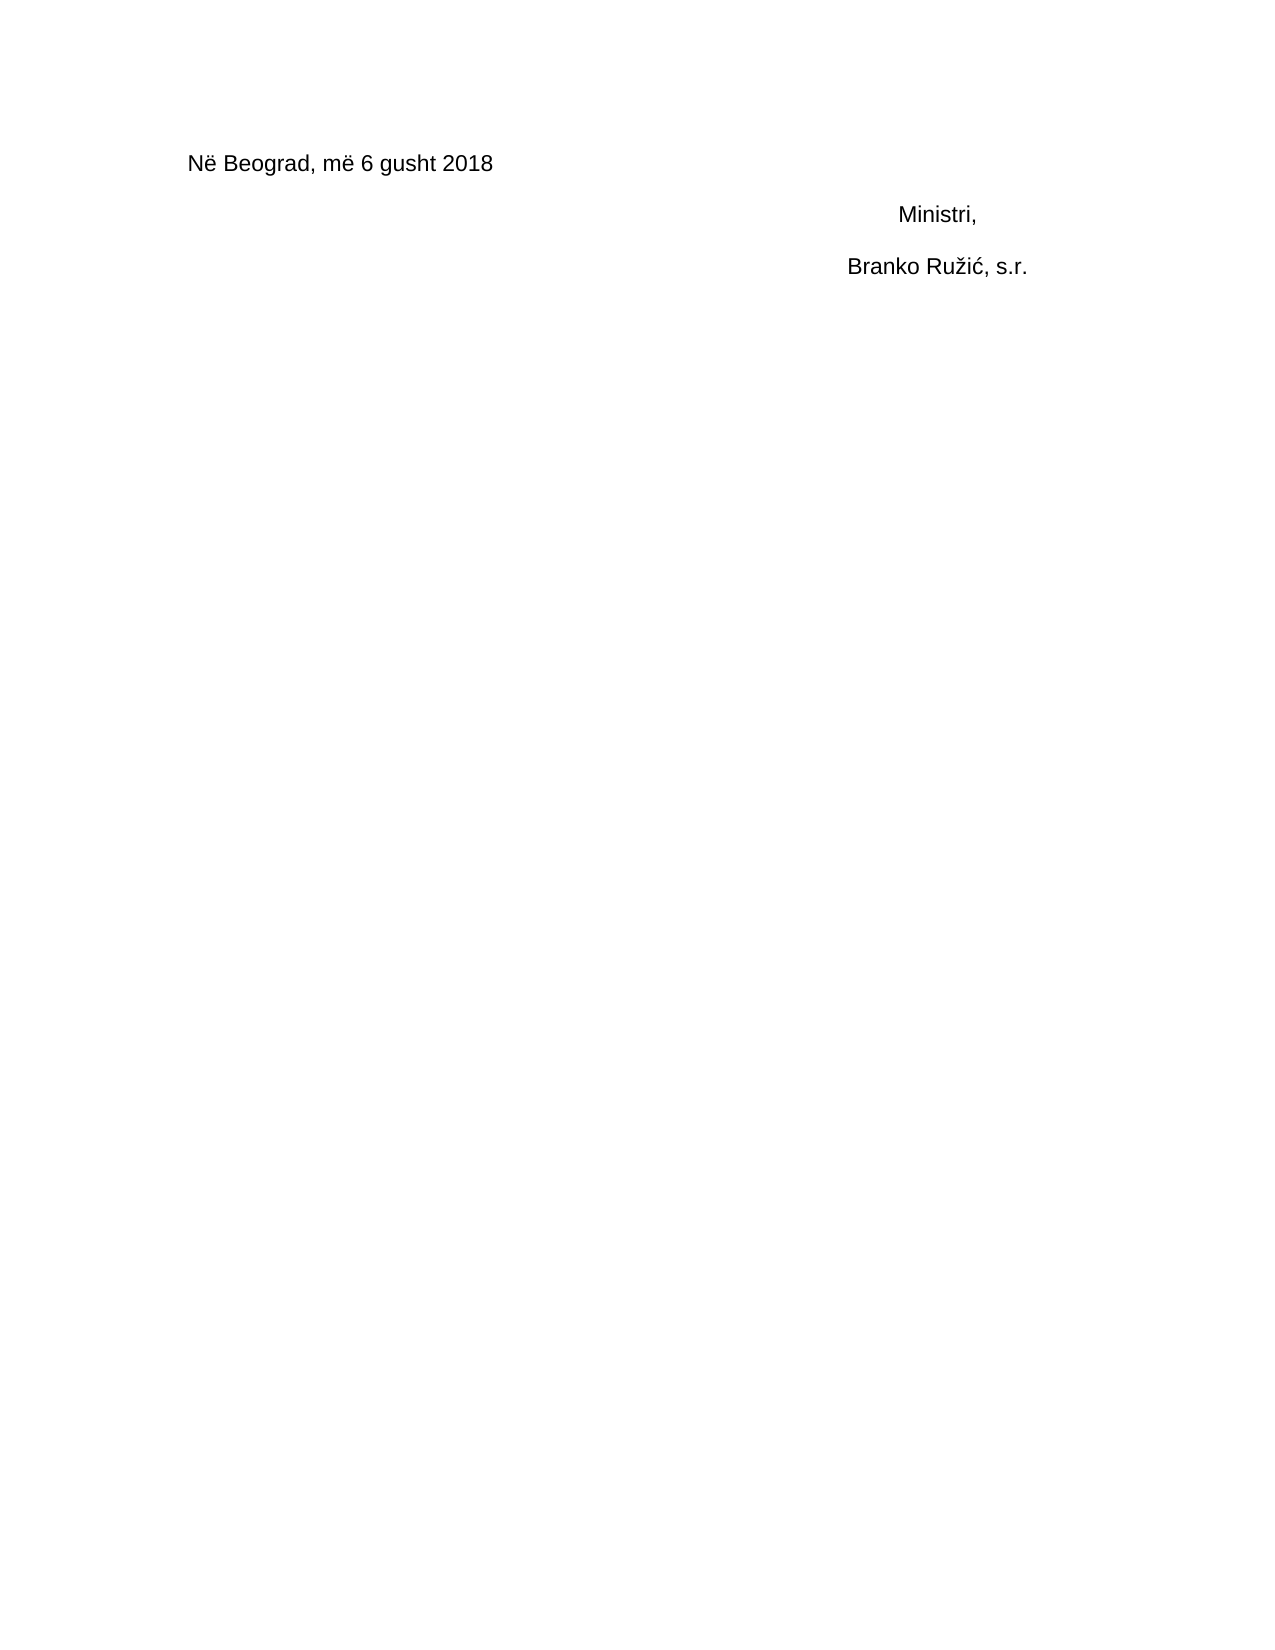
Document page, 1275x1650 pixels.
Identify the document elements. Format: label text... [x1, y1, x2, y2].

text Në Beograd, më 6 gusht 2018 [187, 150, 1087, 176]
text Ministri, [787, 201, 1087, 228]
text Branko Ružić, s.r. [787, 253, 1087, 279]
